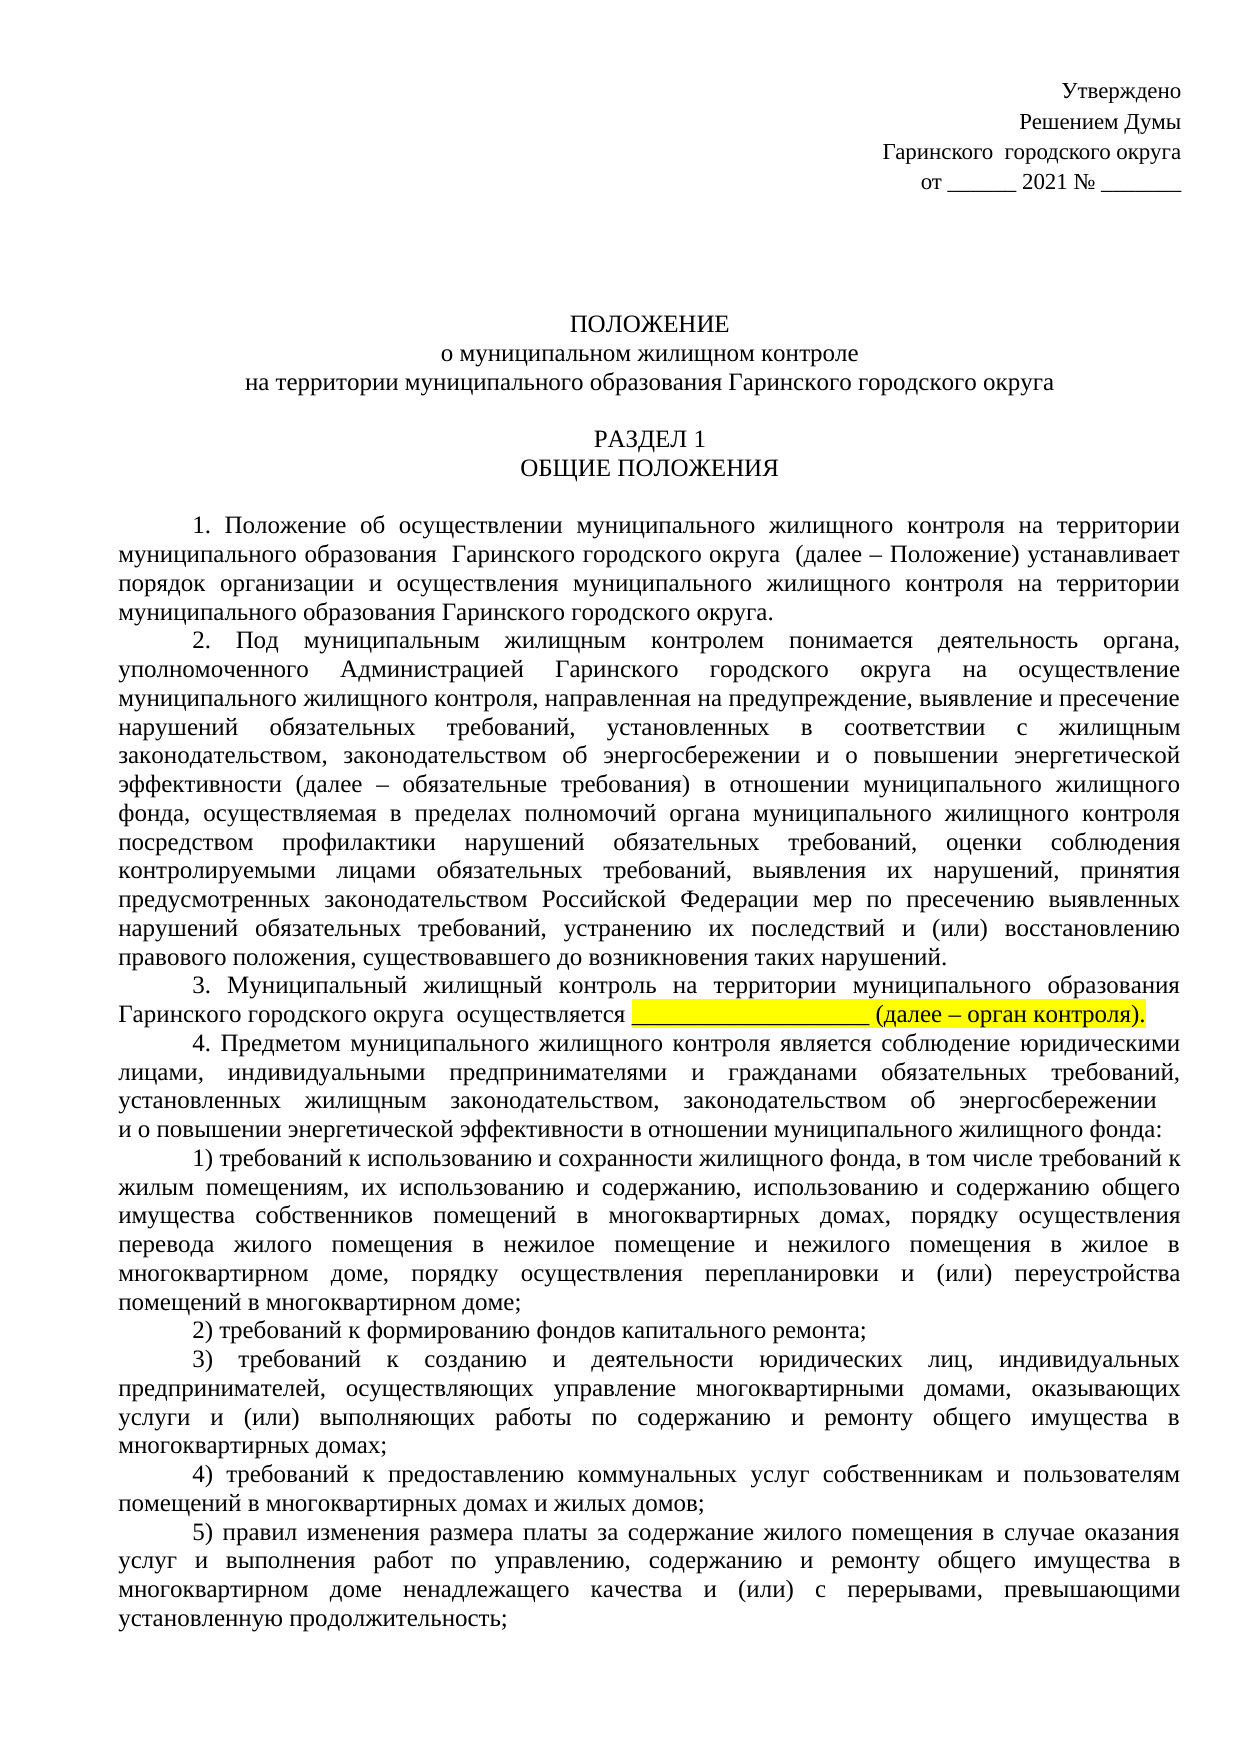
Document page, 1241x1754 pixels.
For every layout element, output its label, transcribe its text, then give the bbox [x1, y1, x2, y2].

text 2) требований к формированию фондов капитального ремонта; [118, 1315, 1181, 1344]
text на территории муниципального образования Гаринского городского округа [118, 367, 1181, 395]
text Гаринского городского округа [118, 138, 1181, 164]
text 4) требований к предоставлению коммунальных услуг собственникам и пользователям помещений в многоквартирных домах и жилых домов; [118, 1459, 1181, 1517]
text ОБЩИЕ ПОЛОЖЕНИЯ [118, 453, 1181, 482]
text 2. Под муниципальным жилищным контролем понимается деятельность органа, уполномоченного Администрацией Гаринского городского округа на осуществление муниципального жилищного контроля, направленная на предупреждение, выявление и пресечение нарушений обязательных требований, установленных в соответствии с жилищным законодательством, законодательством об энергосбережении и о повышении энергетической эффективности (далее – обязательные требования) в отношении муниципального жилищного фонда, осуществляемая в пределах полномочий органа муниципального жилищного контроля посредством профилактики нарушений обязательных требований, оценки соблюдения контролируемыми лицами обязательных требований, выявления их нарушений, принятия предусмотренных законодательством Российской Федерации мер по пресечению выявленных нарушений обязательных требований, устранению их последствий и (или) восстановлению правового положения, существовавшего до возникновения таких нарушений. [118, 625, 1181, 970]
text Утверждено [812, 75, 1181, 104]
text 1) требований к использованию и сохранности жилищного фонда, в том числе требований к жилым помещениям, их использованию и содержанию, использованию и содержанию общего имущества собственников помещений в многоквартирных домах, порядку осуществления перевода жилого помещения в нежилое помещение и нежилого помещения в жилое в многоквартирном доме, порядку осуществления перепланировки и (или) переустройства помещений в многоквартирном доме; [118, 1143, 1181, 1315]
text 3. Муниципальный жилищный контроль на территории муниципального образования Гаринского городского округа осуществляется ___________________ (далее – орган контроля). [118, 970, 1181, 1028]
text ПОЛОЖЕНИЕ [118, 309, 1181, 338]
text 1. Положение об осуществлении муниципального жилищного контроля на территории муниципального образования Гаринского городского округа (далее – Положение) устанавливает порядок организации и осуществления муниципального жилищного контроля на территории муниципального образования Гаринского городского округа. [118, 510, 1181, 625]
text 4. Предметом муниципального жилищного контроля является соблюдение юридическими лицами, индивидуальными предпринимателями и гражданами обязательных требований, установленных жилищным законодательством, законодательством об энергосбережении и о повышении энергетической эффективности в отношении муниципального жилищного фонда: [118, 1028, 1181, 1143]
text 3) требований к созданию и деятельности юридических лиц, индивидуальных предпринимателей, осуществляющих управление многоквартирными домами, оказывающих услуги и (или) выполняющих работы по содержанию и ремонту общего имущества в многоквартирных домах; [118, 1344, 1181, 1459]
text 5) правил изменения размера платы за содержание жилого помещения в случае оказания услуг и выполнения работ по управлению, содержанию и ремонту общего имущества в многоквартирном доме ненадлежащего качества и (или) с перерывами, превышающими установленную продолжительность; [118, 1517, 1181, 1632]
text о муниципальном жилищном контроле [118, 338, 1181, 367]
text Решением Думы [738, 108, 1181, 134]
text РАЗДЕЛ 1 [118, 424, 1181, 453]
text от ______ 2021 № _______ [812, 168, 1181, 195]
